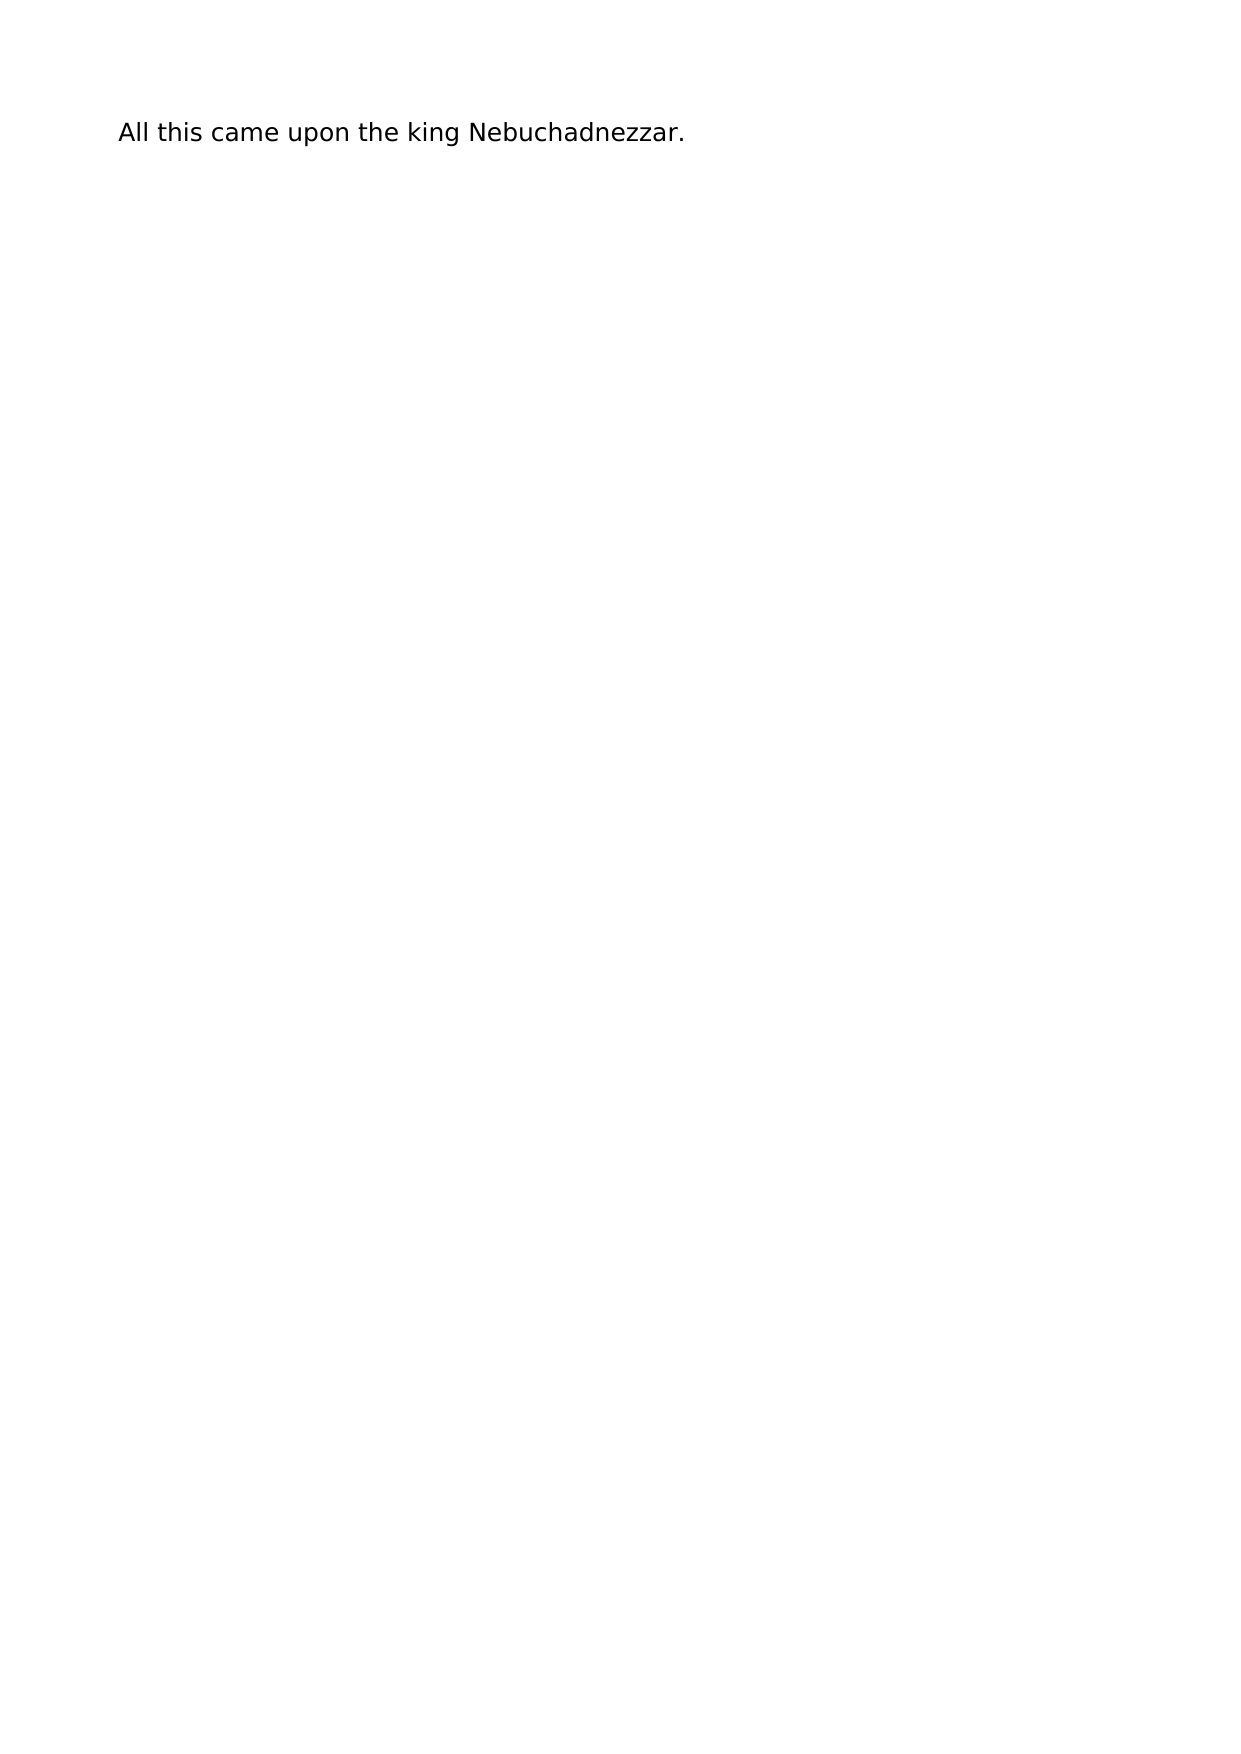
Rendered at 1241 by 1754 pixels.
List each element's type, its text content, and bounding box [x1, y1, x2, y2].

text All this came upon the king Nebuchadnezzar. [118, 118, 1122, 147]
